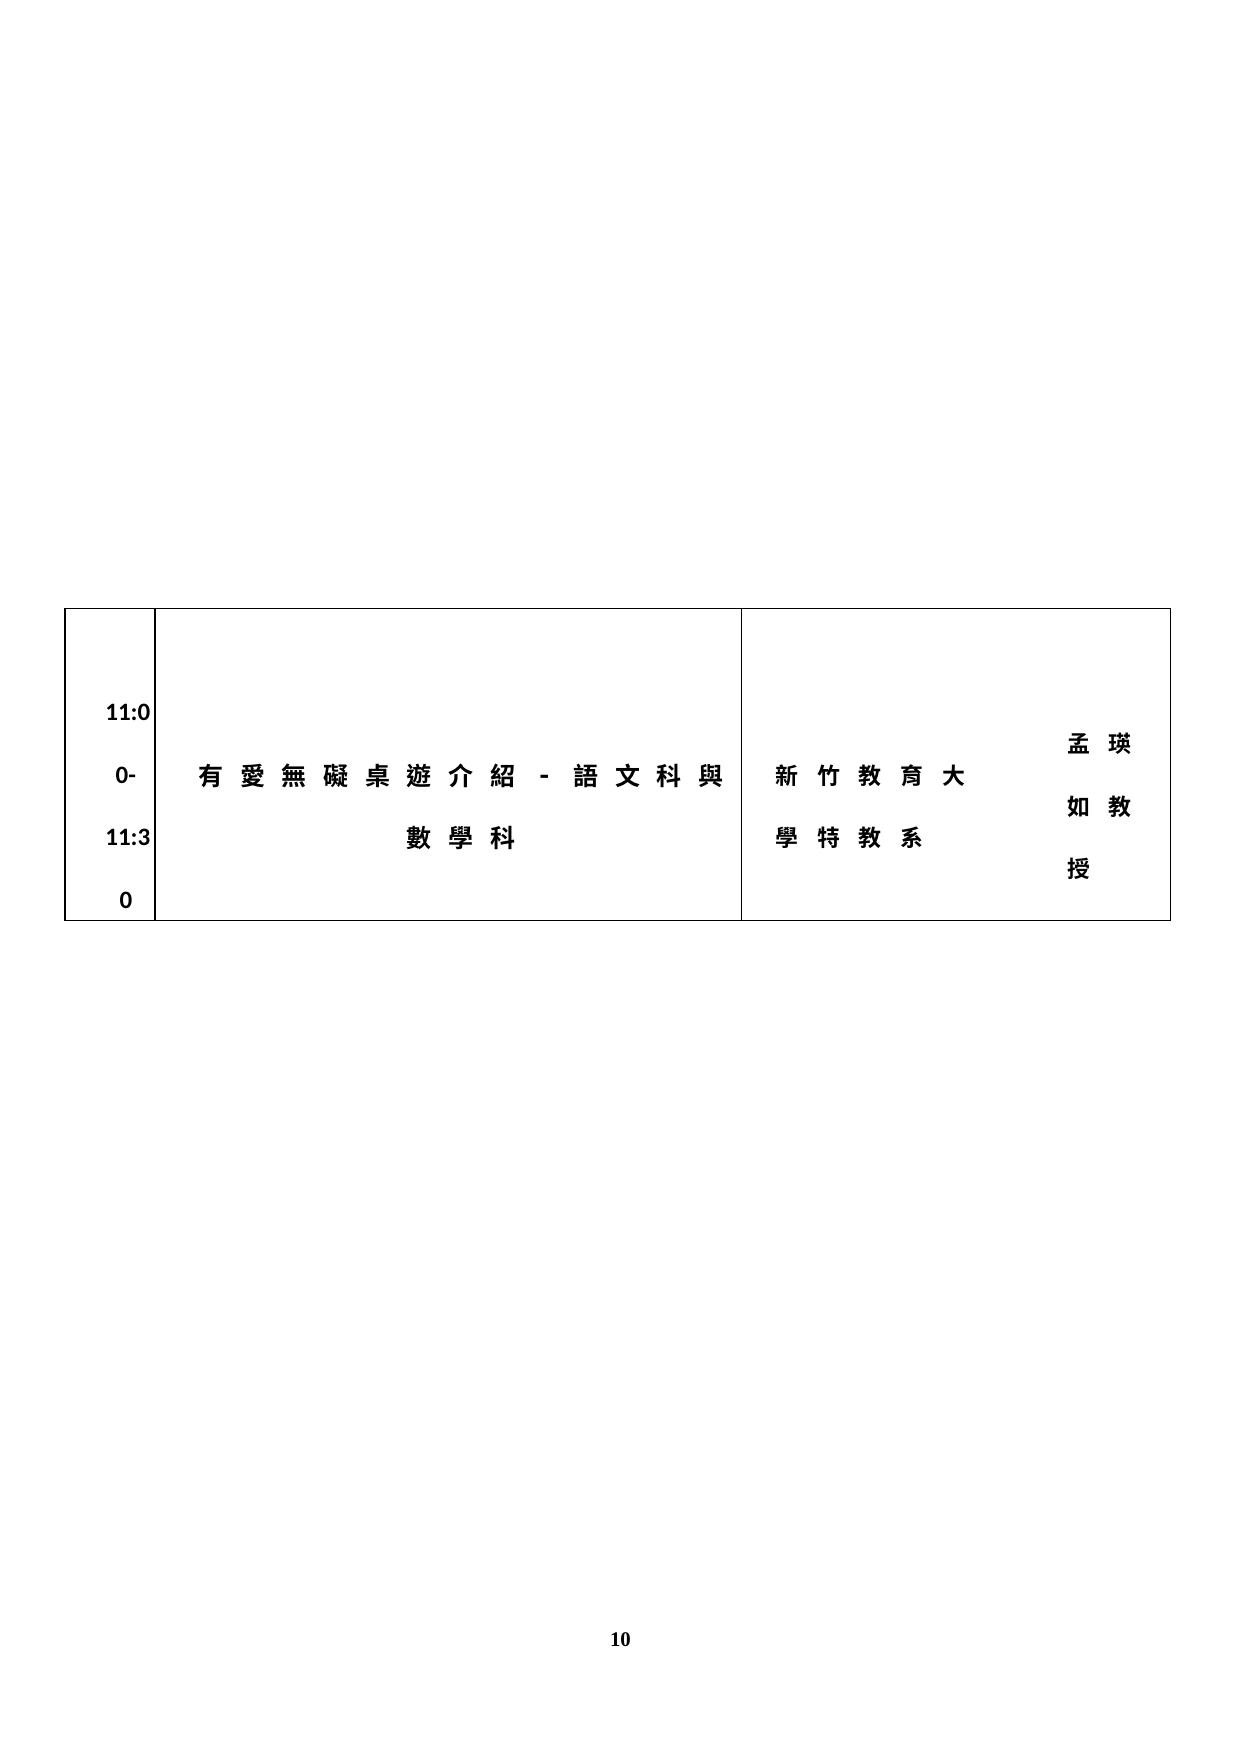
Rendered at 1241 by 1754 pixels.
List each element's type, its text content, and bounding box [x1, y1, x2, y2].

table_cell 孟瑛如教授 [1013, 609, 1170, 920]
table_cell [1171, 608, 1175, 920]
table_cell 有愛無礙桌遊介紹-語文科與數學科 [156, 609, 741, 920]
table_cell 11:00- 11:30 [66, 609, 154, 920]
table_cell 新竹教育大學特教系 [742, 609, 1013, 920]
